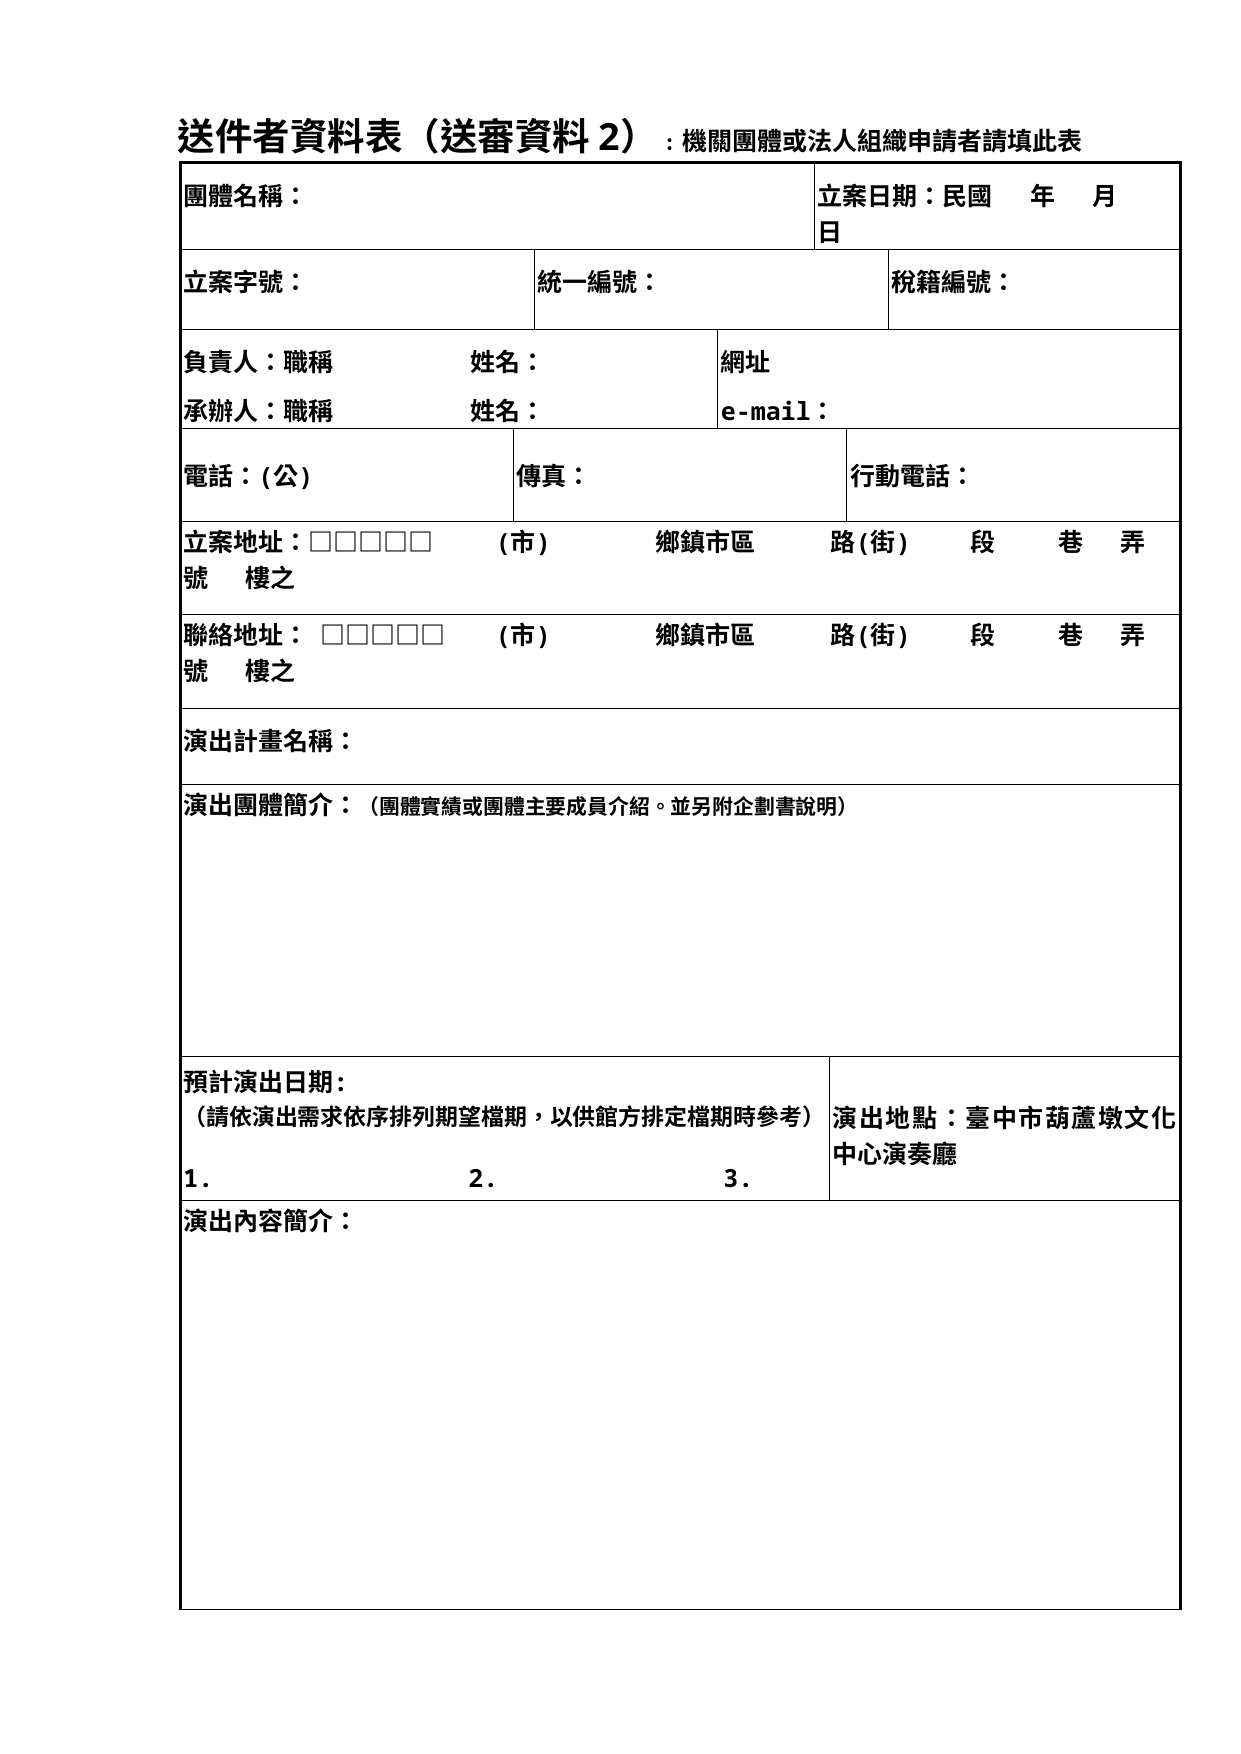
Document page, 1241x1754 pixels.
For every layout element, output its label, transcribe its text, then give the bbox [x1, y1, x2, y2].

table_header 立案日期：民國 年 月 日 [815, 164, 1179, 249]
table_cell 演出內容簡介： [182, 1201, 1179, 1609]
table_cell 演出地點：臺中市葫蘆墩文化中心演奏廳 [830, 1057, 1179, 1200]
table_cell 立案地址：□□□□□ (市) 鄉鎮市區 路(街) 段 巷 弄 號 樓之 [182, 522, 1179, 614]
table_cell 傳真： [514, 429, 846, 521]
table_cell 行動電話： [847, 429, 1179, 521]
text 送件者資料表（送審資料2）﹕機關團體或法人組織申請者請填此表 [177, 106, 1092, 161]
table_cell 電話：(公) [182, 429, 513, 521]
table_header 團體名稱： [182, 164, 814, 249]
table_cell 統一編號： [535, 250, 888, 329]
table_cell 網址 e-mail： [718, 330, 1179, 427]
table_cell 演出團體簡介：（團體實績或團體主要成員介紹。並另附企劃書說明） [182, 785, 1179, 1056]
table_cell 稅籍編號： [889, 250, 1179, 329]
table_cell 立案字號： [182, 250, 534, 329]
table_cell 負責人：職稱 姓名： 承辦人：職稱 姓名： [182, 330, 717, 427]
table_cell 聯絡地址： □□□□□ (市) 鄉鎮市區 路(街) 段 巷 弄 號 樓之 [182, 615, 1179, 708]
table_cell 預計演出日期: （請依演出需求依序排列期望檔期，以供館方排定檔期時參考） 1. 2. 3. [182, 1057, 829, 1200]
table_cell 演出計畫名稱： [182, 709, 1179, 784]
